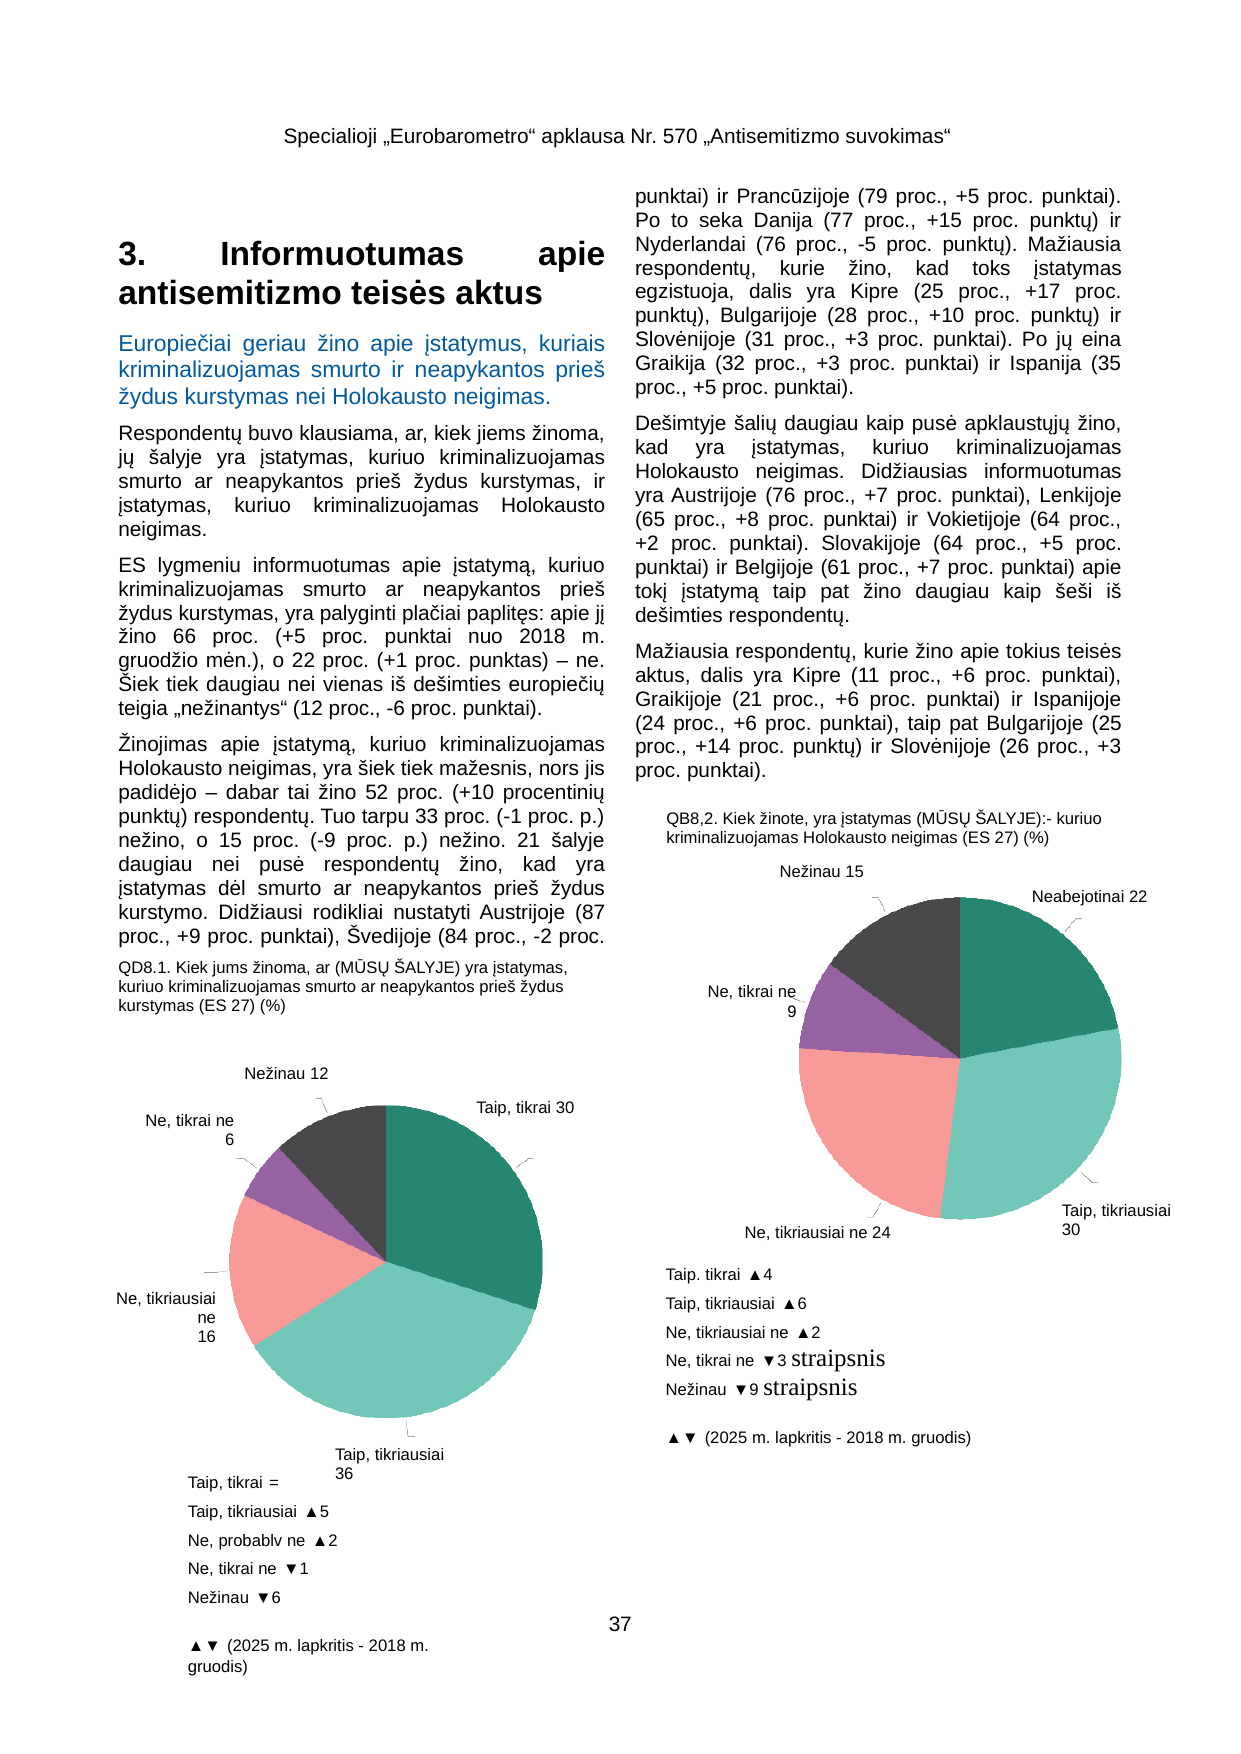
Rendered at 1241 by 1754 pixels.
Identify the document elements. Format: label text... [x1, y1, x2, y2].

text Mažiausia respondentų, kurie žino apie tokius teisės aktus, dalis yra Kipre (11 proc., +6 proc. punktai), Graikijoje (21 proc., +6 proc. punktai) ir Ispanijoje (24 proc., +6 proc. punktai), taip pat Bulgarijoje (25 proc., +14 proc. punktų) ir Slovėnijoje (26 proc., +3 proc. punktai). [635, 638, 1122, 782]
text Europiečiai geriau žino apie įstatymus, kuriais kriminalizuojamas smurto ir neapykantos prieš žydus kurstymas nei Holokausto neigimas. [118, 330, 605, 409]
text Žinojimas apie įstatymą, kuriuo kriminalizuojamas Holokausto neigimas, yra šiek tiek mažesnis, nors jis padidėjo – dabar tai žino 52 proc. (+10 procentinių punktų) respondentų. Tuo tarpu 33 proc. (-1 proc. p.) nežino, o 15 proc. (-9 proc. p.) nežino. 21 šalyje daugiau nei pusė respondentų žino, kad yra įstatymas dėl smurto ar neapykantos prieš žydus kurstymo. Didžiausi rodikliai nustatyti Austrijoje (87 proc., +9 proc. punktai), Švedijoje (84 proc., -2 proc. [118, 732, 605, 948]
text Respondentų buvo klausiama, ar, kiek jiems žinoma, jų šalyje yra įstatymas, kuriuo kriminalizuojamas smurto ar neapykantos prieš žydus kurstymas, ir įstatymas, kuriuo kriminalizuojamas Holokausto neigimas. [118, 421, 605, 541]
picture [782, 877, 1127, 1223]
text ES lygmeniu informuotumas apie įstatymą, kuriuo kriminalizuojamas smurto ar neapykantos prieš žydus kurstymas, yra palyginti plačiai paplitęs: apie jį žino 66 proc. (+5 proc. punktai nuo 2018 m. gruodžio mėn.), o 22 proc. (+1 proc. punktas) – ne. Šiek tiek daugiau nei vienas iš dešimties europiečių teigia „nežinantys“ (12 proc., -6 proc. punktai). [118, 552, 605, 720]
picture [197, 1079, 548, 1444]
text Dešimtyje šalių daugiau kaip pusė apklaustųjų žino, kad yra įstatymas, kuriuo kriminalizuojamas Holokausto neigimas. Didžiausias informuotumas yra Austrijoje (76 proc., +7 proc. punktai), Lenkijoje (65 proc., +8 proc. punktai) ir Vokietijoje (64 proc., +2 proc. punktai). Slovakijoje (64 proc., +5 proc. punktai) ir Belgijoje (61 proc., +7 proc. punktai) apie tokį įstatymą taip pat žino daugiau kaip šeši iš dešimties respondentų. [635, 411, 1122, 627]
subtitle 3. Informuotumas apie antisemitizmo teisės aktus [118, 234, 605, 311]
text punktai) ir Prancūzijoje (79 proc., +5 proc. punktai). Po to seka Danija (77 proc., +15 proc. punktų) ir Nyderlandai (76 proc., -5 proc. punktų). Mažiausia respondentų, kurie žino, kad toks įstatymas egzistuoja, dalis yra Kipre (25 proc., +17 proc. punktų), Bulgarijoje (28 proc., +10 proc. punktų) ir Slovėnijoje (31 proc., +3 proc. punktai). Po jų eina Graikija (32 proc., +3 proc. punktai) ir Ispanija (35 proc., +5 proc. punktai). [635, 183, 1122, 399]
